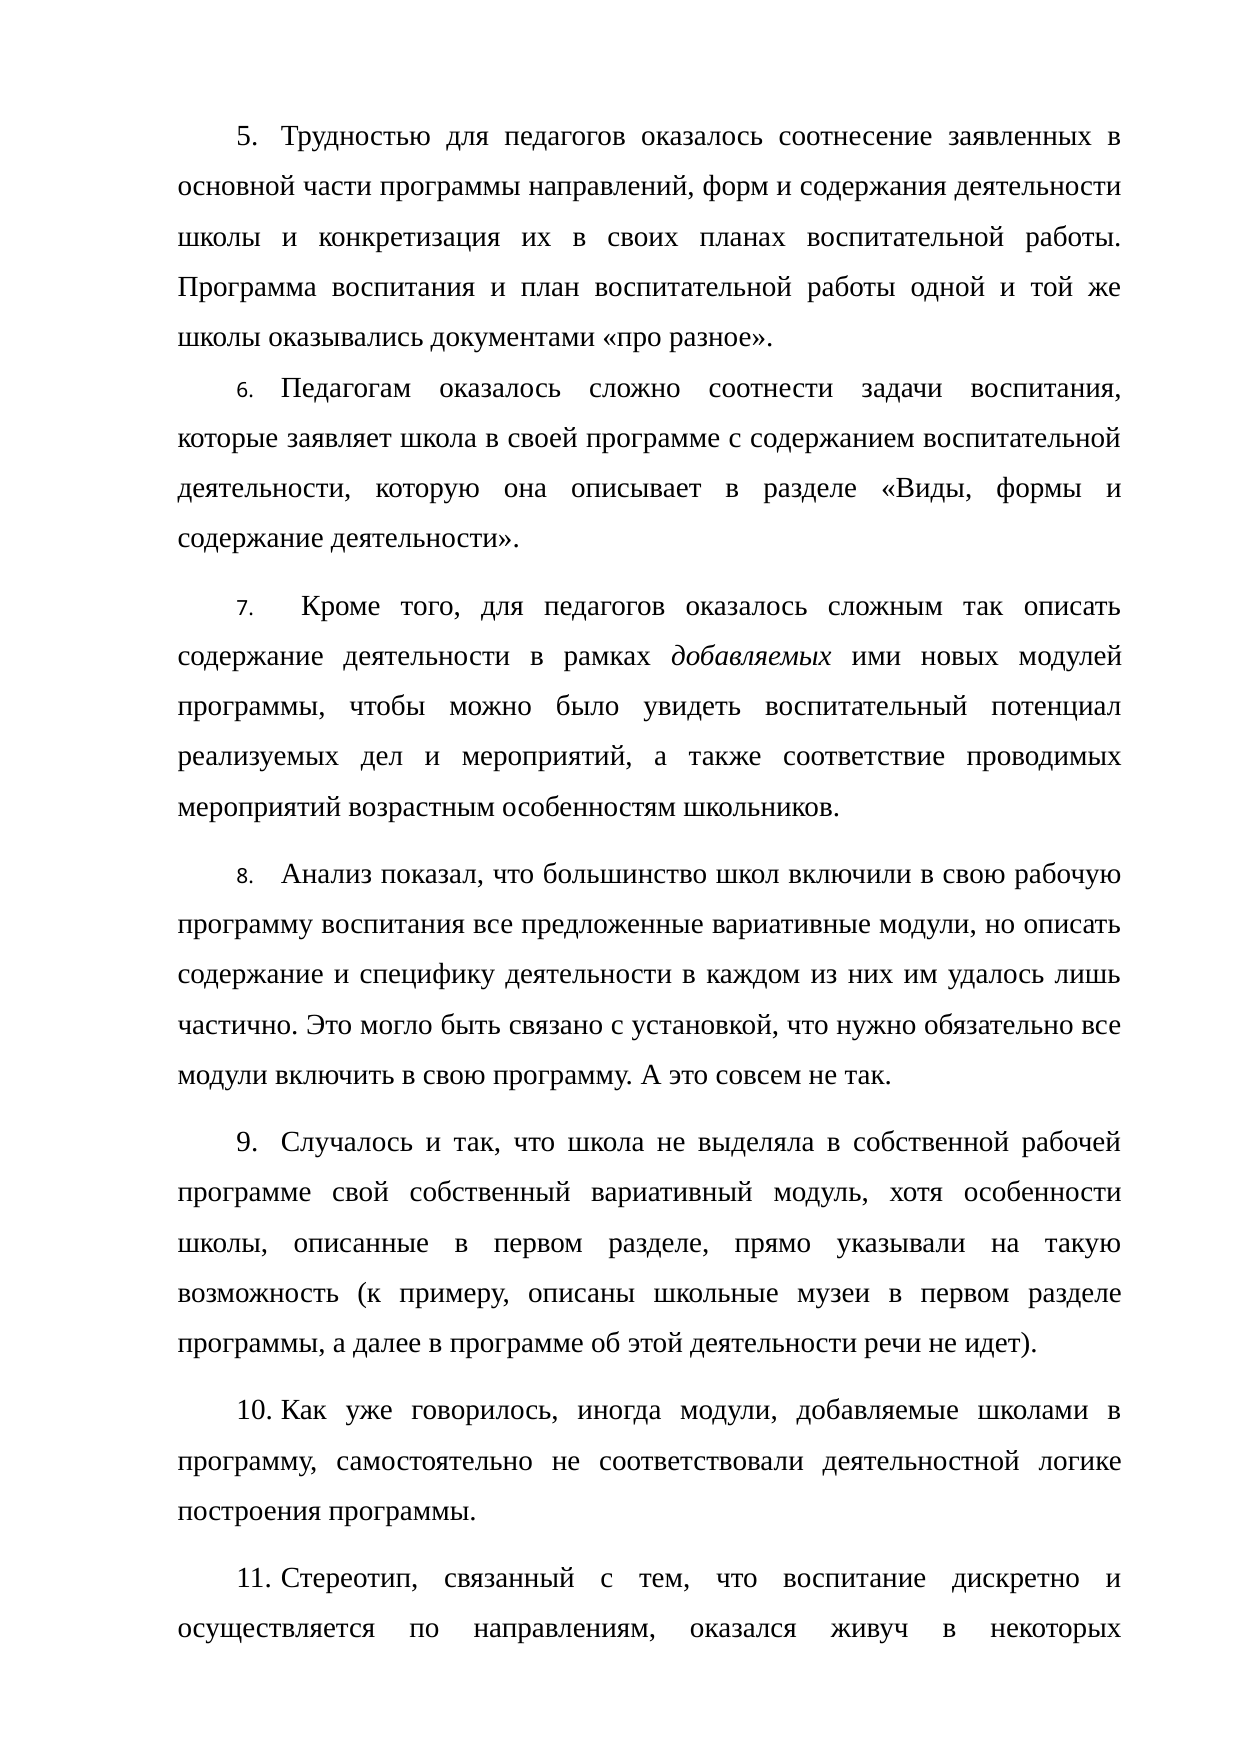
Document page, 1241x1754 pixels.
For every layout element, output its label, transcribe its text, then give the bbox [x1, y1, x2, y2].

list Педагогам оказалось сложно соотнести задачи воспитания, которые заявляет школа в своей программе с содержанием воспитательной деятельности, которую она описывает в разделе «Виды, формы и содержание деятельности». [177, 370, 1122, 554]
list Трудностью для педагогов оказалось соотнесение заявленных в основной части программы направлений, форм и содержания деятельности школы и конкретизация их в своих планах воспитательной работы. Программа воспитания и план воспитательной работы одной и той же школы оказывались документами «про разное». [177, 118, 1122, 353]
list Случалось и так, что школа не выделяла в собственной рабочей программе свой собственный вариативный модуль, хотя особенности школы, описанные в первом разделе, прямо указывали на такую возможность (к примеру, описаны школьные музеи в первом разделе программы, а далее в программе об этой деятельности речи не идет). [177, 1124, 1122, 1359]
list Стереотип, связанный с тем, что воспитание дискретно и осуществляется по направлениям, оказался живуч в некоторых [177, 1560, 1122, 1644]
list Анализ показал, что большинство школ включили в свою рабочую программу воспитания все предложенные вариативные модули, но описать содержание и специфику деятельности в каждом из них им удалось лишь частично. Это могло быть связано с установкой, что нужно обязательно все модули включить в свою программу. А это совсем не так. [177, 856, 1122, 1091]
list Кроме того, для педагогов оказалось сложным так описать содержание деятельности в рамках добавляемых ими новых модулей программы, чтобы можно было увидеть воспитательный потенциал реализуемых дел и мероприятий, а также соответствие проводимых мероприятий возрастным особенностям школьников. [177, 588, 1122, 822]
list Как уже говорилось, иногда модули, добавляемые школами в программу, самостоятельно не соответствовали деятельностной логике построения программы. [177, 1392, 1122, 1526]
